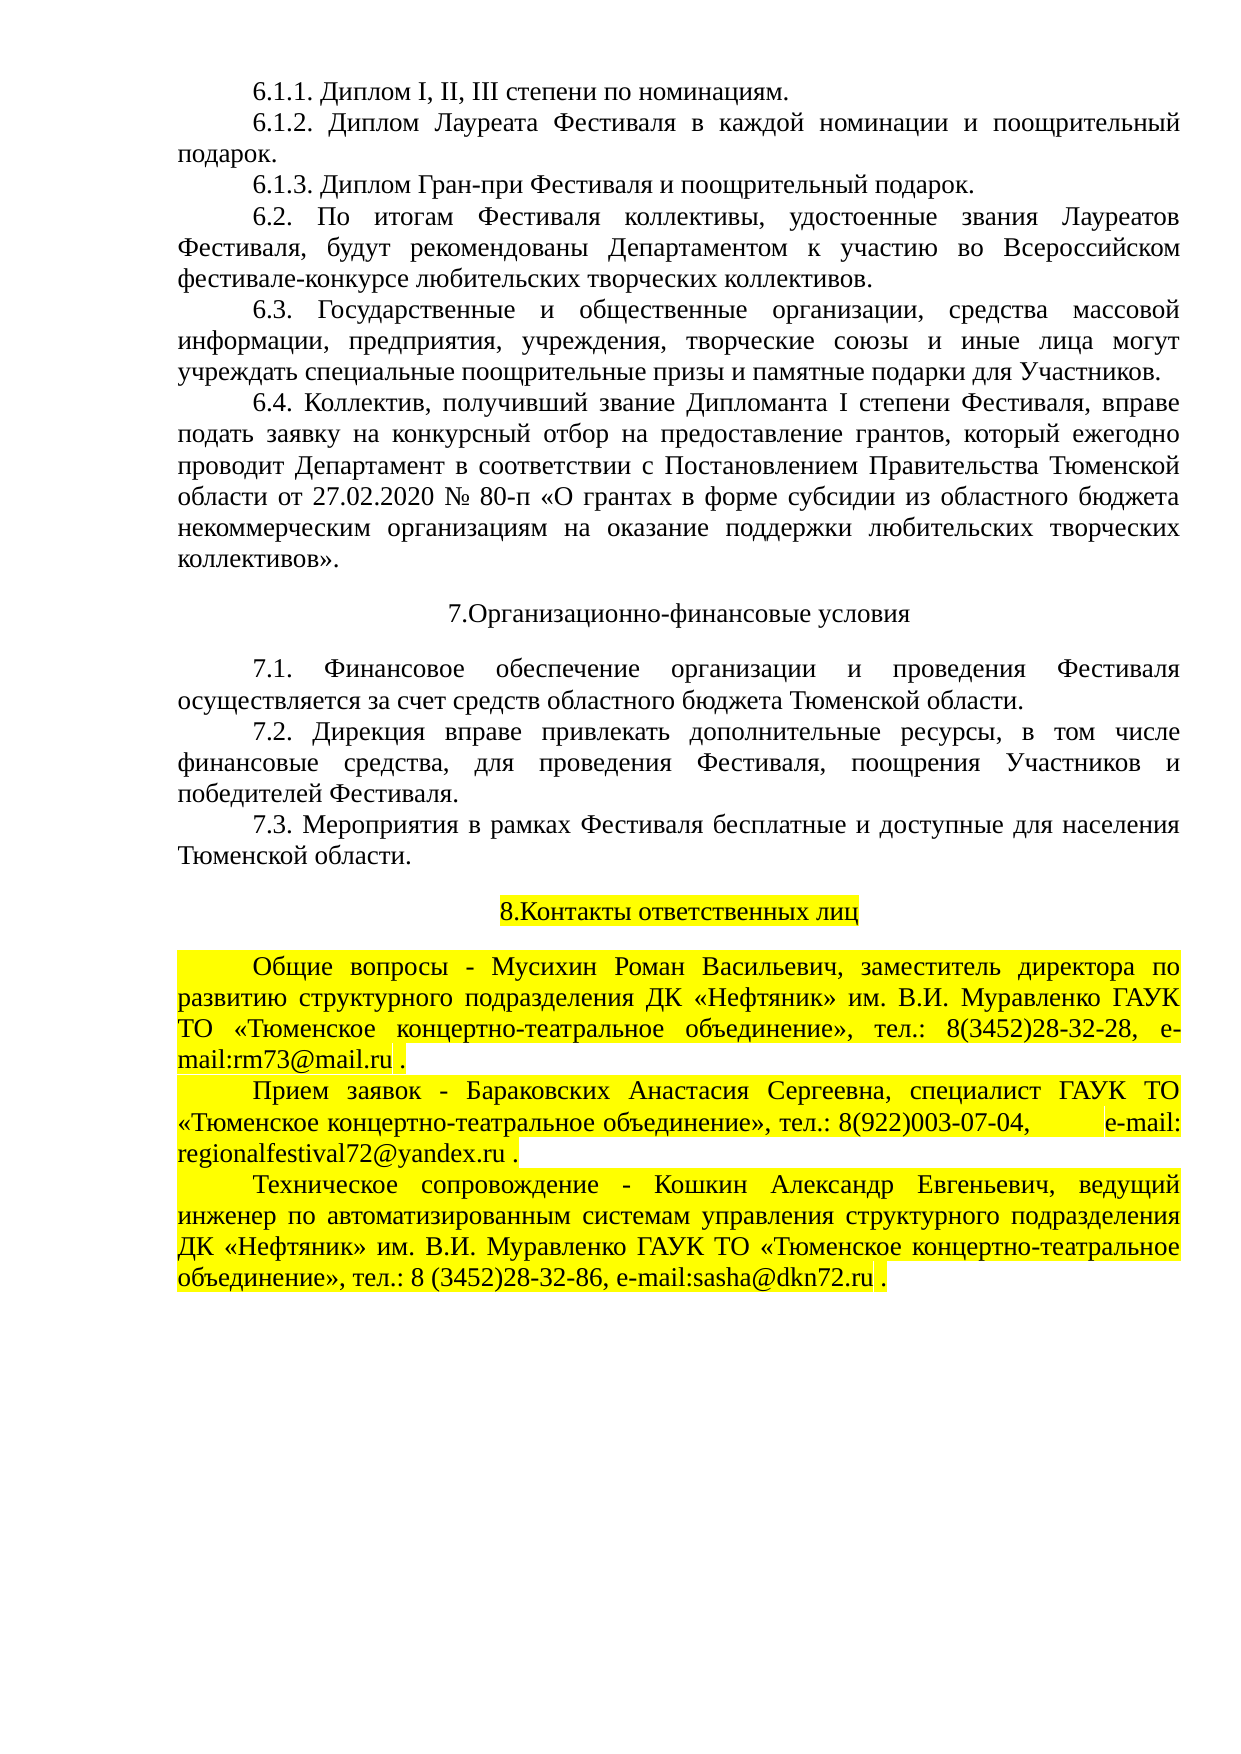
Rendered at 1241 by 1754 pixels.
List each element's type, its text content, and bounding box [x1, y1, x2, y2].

text 6.4. Коллектив, получивший звание Дипломанта I степени Фестиваля, вправе подать заявку на конкурсный отбор на предоставление грантов, который ежегодно проводит Департамент в соответствии с Постановлением Правительства Тюменской области от 27.02.2020 № 80-п «О грантах в форме субсидии из областного бюджета некоммерческим организациям на оказание поддержки любительских творческих коллективов». [177, 386, 1181, 573]
text 7.3. Мероприятия в рамках Фестиваля бесплатные и доступные для населения Тюменской области. [177, 808, 1181, 871]
text 6.3. Государственные и общественные организации, средства массовой информации, предприятия, учреждения, творческие союзы и иные лица могут учреждать специальные поощрительные призы и памятные подарки для Участников. [177, 293, 1181, 386]
text Техническое сопровождение - Кошкин Александр Евгеньевич, ведущий инженер по автоматизированным системам управления структурного подразделения ДК «Нефтяник» им. В.И. Муравленко ГАУК ТО «Тюменское концертно-театральное объединение», тел.: 8 (3452)28-32-86, e-mail:sasha@dkn72.ru . [177, 1168, 1181, 1292]
text 6.2. По итогам Фестиваля коллективы, удостоенные звания Лауреатов Фестиваля, будут рекомендованы Департаментом к участию во Всероссийском фестивале-конкурсе любительских творческих коллективов. [177, 199, 1181, 293]
text 6.1.1. Диплом I, II, III степени по номинациям. [177, 75, 1181, 106]
text 8.Контакты ответственных лиц [177, 895, 1181, 926]
text Прием заявок - Бараковских Анастасия Сергеевна, специалист ГАУК ТО «Тюменское концертно-театральное объединение», тел.: 8(922)003-07-04, e-mail: regionalfestival72@yandex.ru . [177, 1074, 1181, 1168]
text Общие вопросы - Мусихин Роман Васильевич, заместитель директора по развитию структурного подразделения ДК «Нефтяник» им. В.И. Муравленко ГАУК ТО «Тюменское концертно-театральное объединение», тел.: 8(3452)28-32-28, e-mail:rm73@mail.ru . [177, 950, 1181, 1074]
text 6.1.3. Диплом Гран-при Фестиваля и поощрительный подарок. [177, 168, 1181, 199]
text 6.1.2. Диплом Лауреата Фестиваля в каждой номинации и поощрительный подарок. [177, 106, 1181, 168]
text 7.Организационно-финансовые условия [177, 597, 1181, 628]
text 7.2. Дирекция вправе привлекать дополнительные ресурсы, в том числе финансовые средства, для проведения Фестиваля, поощрения Участников и победителей Фестиваля. [177, 715, 1181, 808]
text 7.1. Финансовое обеспечение организации и проведения Фестиваля осуществляется за счет средств областного бюджета Тюменской области. [177, 653, 1181, 715]
